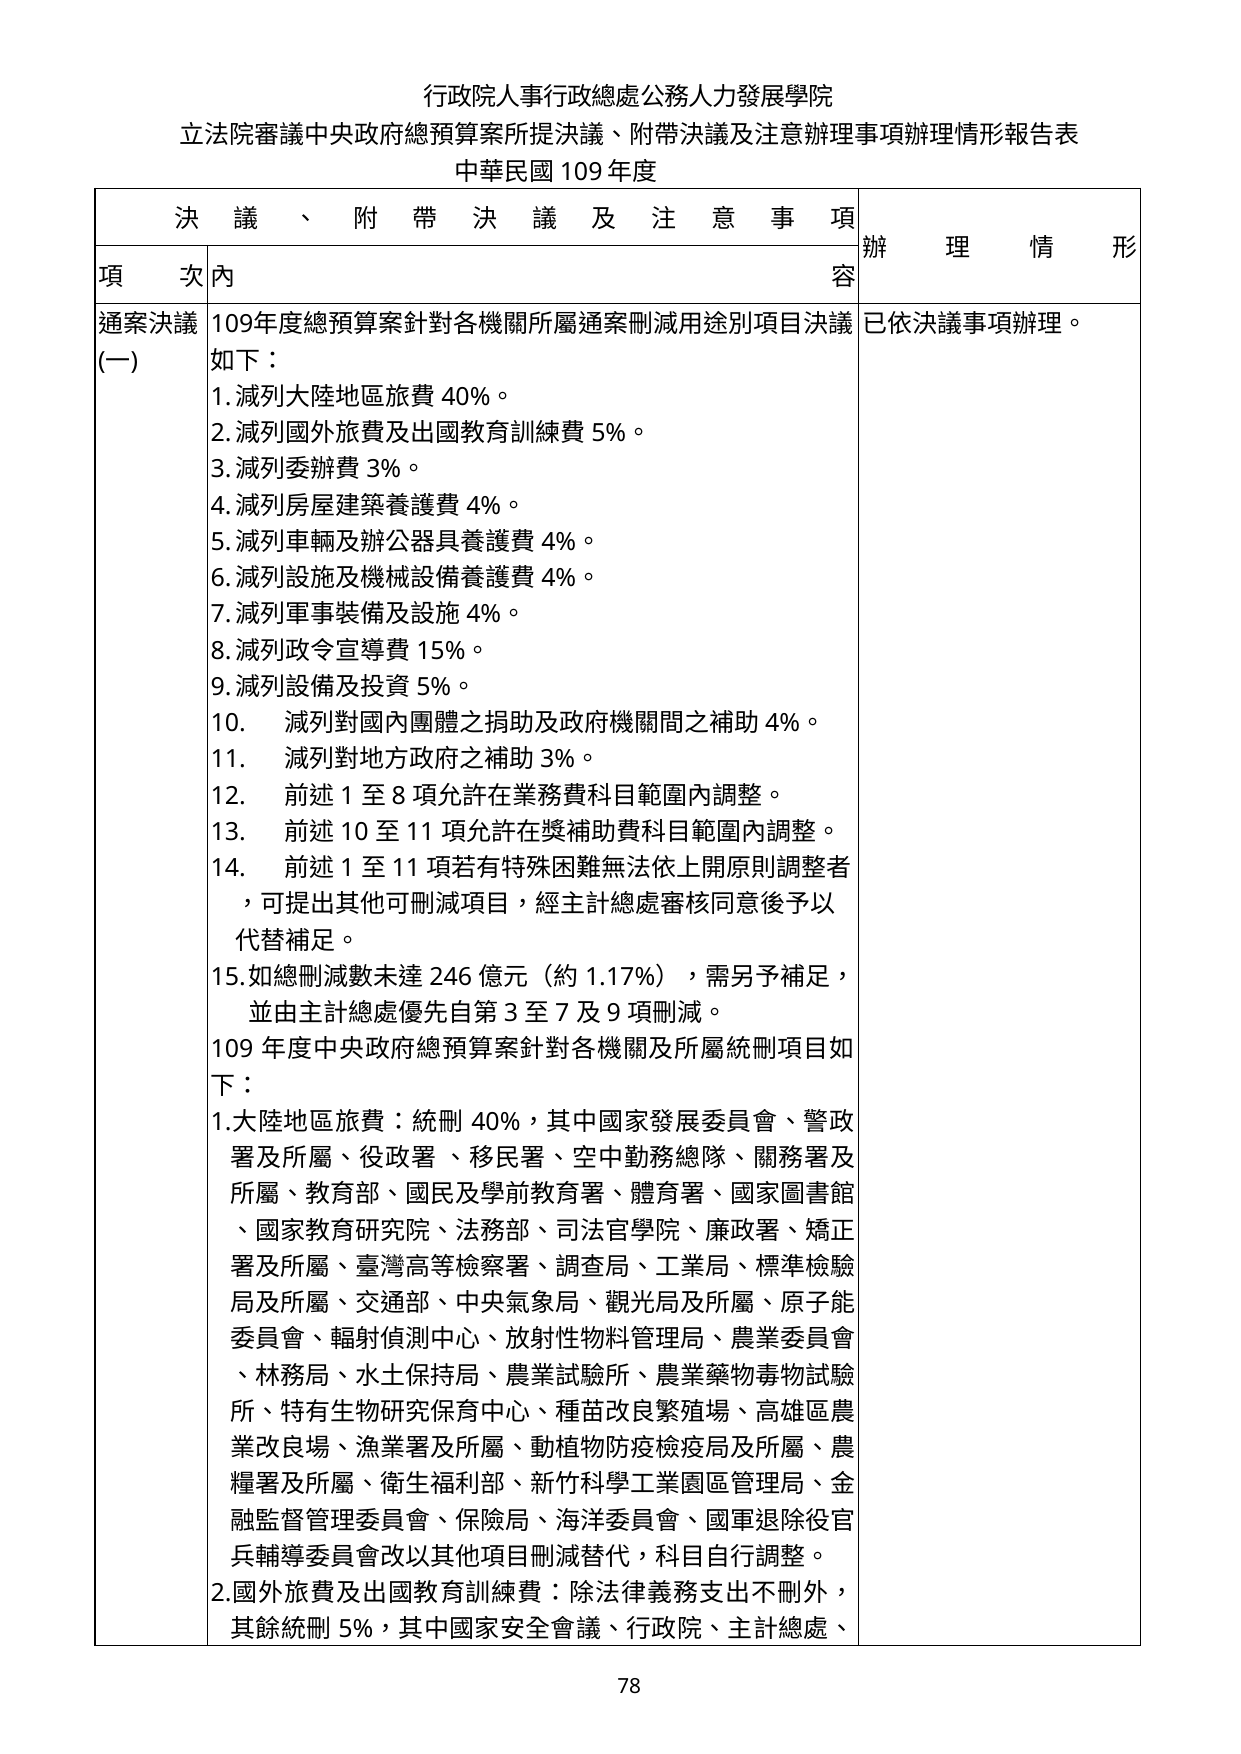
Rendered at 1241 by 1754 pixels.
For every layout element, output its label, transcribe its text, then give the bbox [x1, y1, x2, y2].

table_cell 內容 [208, 246, 858, 303]
table_header 辦理情形 [859, 189, 1140, 303]
table_cell 已依決議事項辦理。 [859, 304, 1140, 1645]
table_header 決議、附帶決議及注意事項 [96, 189, 858, 245]
table_cell 通案決議 (一) [96, 304, 207, 1645]
table_cell 109年度總預算案針對各機關所屬通案刪減用途別項目決議如下： 1. 減列大陸地區旅費 40%。 2. 減列國外旅費及出國教育訓練費 5%。 3. 減列委辦費 3%。 4. 減列房屋建築養護費 4%。 5. 減列車輛及辦公器具養護費 4%。 6. 減列設施及機械設備養護費 4%。 7. 減列軍事裝備及設施 4%。 8. 減列政令宣導費 15%。 9. 減列設備及投資 5%。 10. 減列對國內團體之捐助及政府機關間之補助 4%。 11. 減列對地方政府之補助 3%。 12. 前述 1 至 8 項允許在業務費科目範圍內調整。 13. 前述 10 至 11 項允許在獎補助費科目範圍內調整。 14. 前述 1 至 11 項若有特殊困難無法依上開原則調整者，可提出其他可刪減項目，經主計總處審核同意後予以代替補足。 15. 如總刪減數未達 246 億元（約 1.17%），需另予補足，並由主計總處優先自第 3 至 7 及 9 項刪減。 109 年度中央政府總預算案針對各機關及所屬統刪項目如下： 1.大陸地區旅費：統刪 40%，其中國家發展委員會、警政署及所屬、役政署 、移民署、空中勤務總隊、關務署及所屬、教育部、國民及學前教育署、體育署、國家圖書館、國家教育研究院、法務部、司法官學院、廉政署、矯正署及所屬、臺灣高等檢察署、調查局、工業局、標準檢驗局及所屬、交通部、中央氣象局、觀光局及所屬、原子能委員會、輻射偵測中心、放射性物料管理局、農業委員會、林務局、水土保持局、農業試驗所、農業藥物毒物試驗所、特有生物研究保育中心、種苗改良繁殖場、高雄區農業改良場、漁業署及所屬、動植物防疫檢疫局及所屬、農糧署及所屬、衛生福利部、新竹科學工業園區管理局、金融監督管理委員會、保險局、海洋委員會、國軍退除役官兵輔導委員會改以其他項目刪減替代，科目自行調整。 2.國外旅費及出國教育訓練費：除法律義務支出不刪外，其餘統刪 5%，其中國家安全會議、行政院、主計總處、 [208, 304, 858, 1645]
table_cell 項次 [96, 246, 207, 303]
